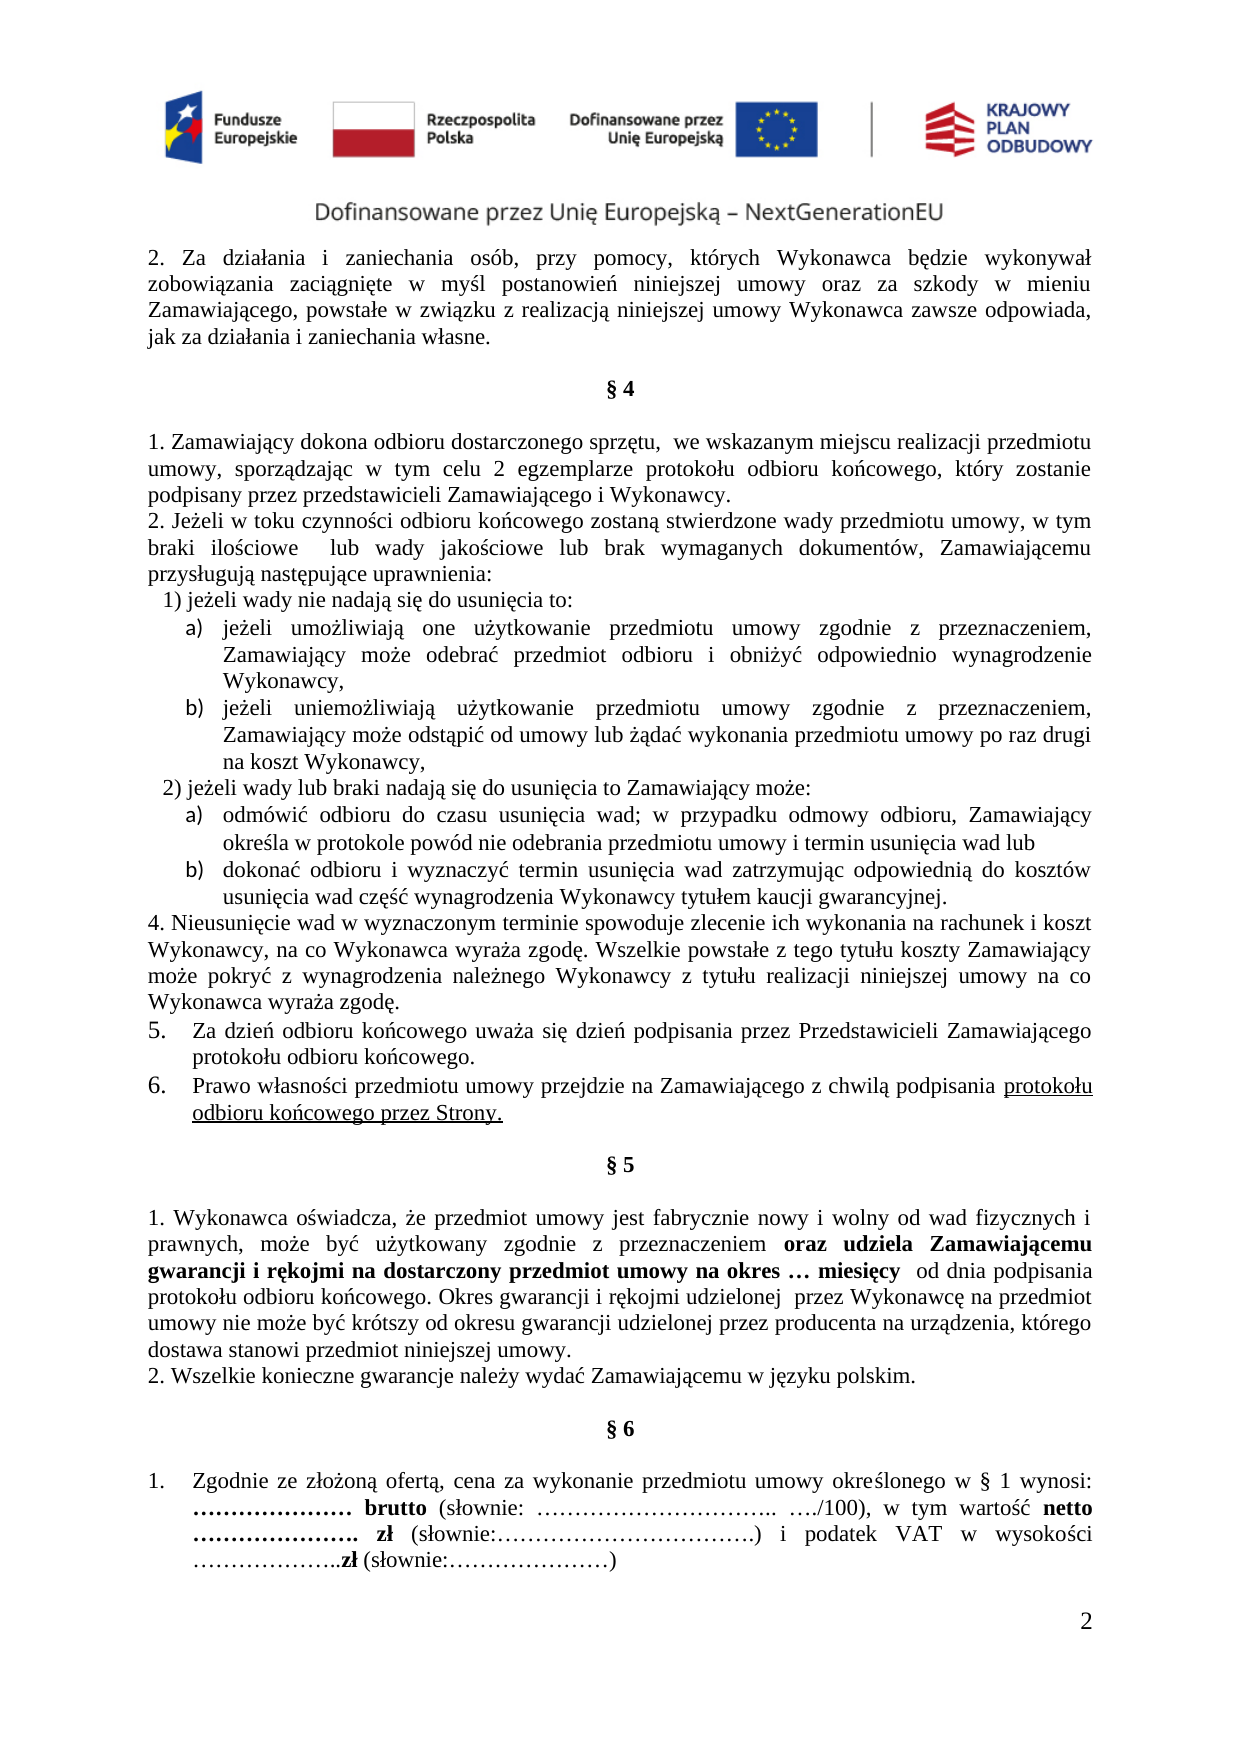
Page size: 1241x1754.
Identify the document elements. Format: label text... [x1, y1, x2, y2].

text § 4 [148, 376, 1093, 402]
list jeżeli uniemożliwiają użytkowanie przedmiotu umowy zgodnie z przeznaczeniem, Zamawiający może odstąpić od umowy lub żądać wykonania przedmiotu umowy po raz drugi na koszt Wykonawcy, [185, 693, 1093, 774]
text 1) jeżeli wady nie nadają się do usunięcia to: [148, 586, 1093, 613]
text 1. Zgodnie ze złożoną ofertą, cena za wykonanie przedmiotu umowy określonego w § 1 wynosi: ………………… brutto (słownie: ………………………….. …./100), w tym wartość netto …………………. zł (słownie:…………………………….) i podatek VAT w wysokości ………………..zł (słownie:…………………) [148, 1467, 1093, 1573]
text 1. Wykonawca oświadcza, że przedmiot umowy jest fabrycznie nowy i wolny od wad fizycznych i prawnych, może być użytkowany zgodnie z przeznaczeniem oraz udziela Zamawiającemu gwarancji i rękojmi na dostarczony przedmiot umowy na okres … miesięcy od dnia podpisania protokołu odbioru końcowego. Okres gwarancji i rękojmi udzielonej przez Wykonawcę na przedmiot umowy nie może być krótszy od okresu gwarancji udzielonej przez producenta na urządzenia, którego dostawa stanowi przedmiot niniejszej umowy. [148, 1204, 1093, 1362]
text 2. Wszelkie konieczne gwarancje należy wydać Zamawiającemu w języku polskim. [148, 1362, 1093, 1388]
list jeżeli umożliwiają one użytkowanie przedmiotu umowy zgodnie z przeznaczeniem, Zamawiający może odebrać przedmiot odbioru i obniżyć odpowiednio wynagrodzenie Wykonawcy, [185, 613, 1093, 693]
text § 5 [148, 1151, 1093, 1178]
list 2. Za działania i zaniechania osób, przy pomocy, których Wykonawca będzie wykonywał zobowiązania zaciągnięte w myśl postanowień niniejszej umowy oraz za szkody w mieniu Zamawiającego, powstałe w związku z realizacją niniejszej umowy Wykonawca zawsze odpowiada, jak za działania i zaniechania własne. [148, 244, 1093, 349]
text 4. Nieusunięcie wad w wyznaczonym terminie spowoduje zlecenie ich wykonania na rachunek i koszt Wykonawcy, na co Wykonawca wyraża zgodę. Wszelkie powstałe z tego tytułu koszty Zamawiający może pokryć z wynagrodzenia należnego Wykonawcy z tytułu realizacji niniejszej umowy na co Wykonawca wyraża zgodę. [148, 909, 1093, 1015]
list odmówić odbioru do czasu usunięcia wad; w przypadku odmowy odbioru, Zamawiający określa w protokole powód nie odebrania przedmiotu umowy i termin usunięcia wad lub [185, 801, 1093, 855]
list Prawo własności przedmiotu umowy przejdzie na Zamawiającego z chwilą podpisania protokołu odbioru końcowego przez Strony. [148, 1070, 1093, 1125]
text 2) jeżeli wady lub braki nadają się do usunięcia to Zamawiający może: [148, 774, 1093, 801]
text 1. Zamawiający dokona odbioru dostarczonego sprzętu, we wskazanym miejscu realizacji przedmiotu umowy, sporządzając w tym celu 2 egzemplarze protokołu odbioru końcowego, który zostanie podpisany przez przedstawicieli Zamawiającego i Wykonawcy. [148, 428, 1093, 507]
text 2. Jeżeli w toku czynności odbioru końcowego zostaną stwierdzone wady przedmiotu umowy, w tym braki ilościowe lub wady jakościowe lub brak wymaganych dokumentów, Zamawiającemu przysługują następujące uprawnienia: [148, 507, 1093, 586]
list dokonać odbioru i wyznaczyć termin usunięcia wad zatrzymując odpowiednią do kosztów usunięcia wad część wynagrodzenia Wykonawcy tytułem kaucji gwarancyjnej. [185, 855, 1093, 909]
text § 6 [148, 1415, 1093, 1441]
list Za dzień odbioru końcowego uważa się dzień podpisania przez Przedstawicieli Zamawiającego protokołu odbioru końcowego. [148, 1015, 1093, 1070]
